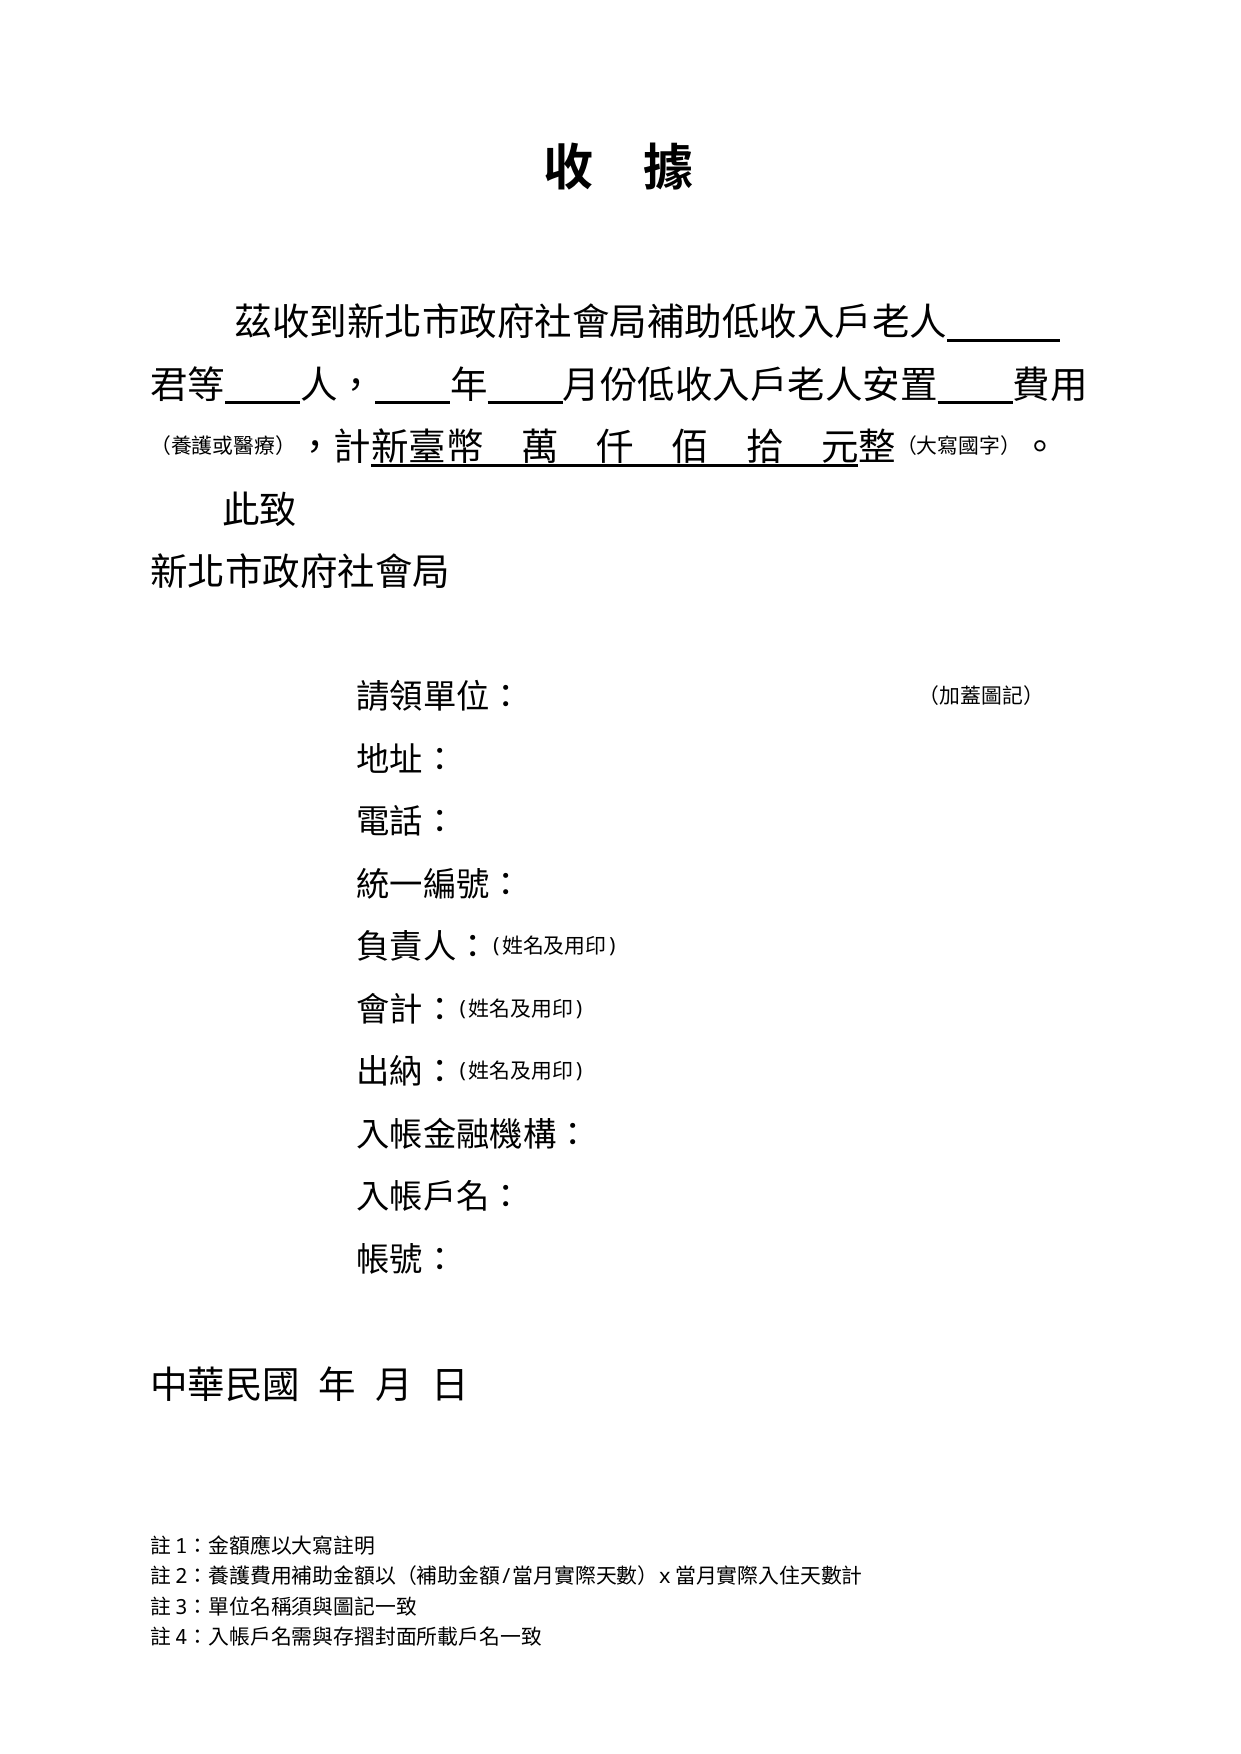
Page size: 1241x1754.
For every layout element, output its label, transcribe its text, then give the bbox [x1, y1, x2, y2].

text 電話： [356, 778, 1087, 840]
text 新北市政府社會局 [150, 528, 1087, 590]
text 負責人：(姓名及用印) [356, 903, 1087, 965]
text 地址： [356, 715, 1087, 778]
text 中華民國 年 月 日 [150, 1340, 1087, 1403]
text 會計：(姓名及用印) [356, 965, 1087, 1028]
text 帳號： [356, 1215, 1087, 1278]
text 入帳金融機構： [356, 1090, 1087, 1153]
text 請領單位： （加蓋圖記） [356, 653, 1087, 715]
text 收 據 [150, 90, 1087, 215]
text 統一編號： [356, 840, 1087, 903]
text 入帳戶名： [356, 1153, 1087, 1215]
text 茲收到新北市政府社會局補助低收入戶老人 君等 人， 年 月份低收入戶老人安置 費用（養護或醫療），計新臺幣 萬 仟 佰 拾 元整（大寫國字）。 [150, 278, 1087, 465]
text 出納：(姓名及用印) [356, 1028, 1087, 1090]
text 此致 [150, 465, 1087, 528]
